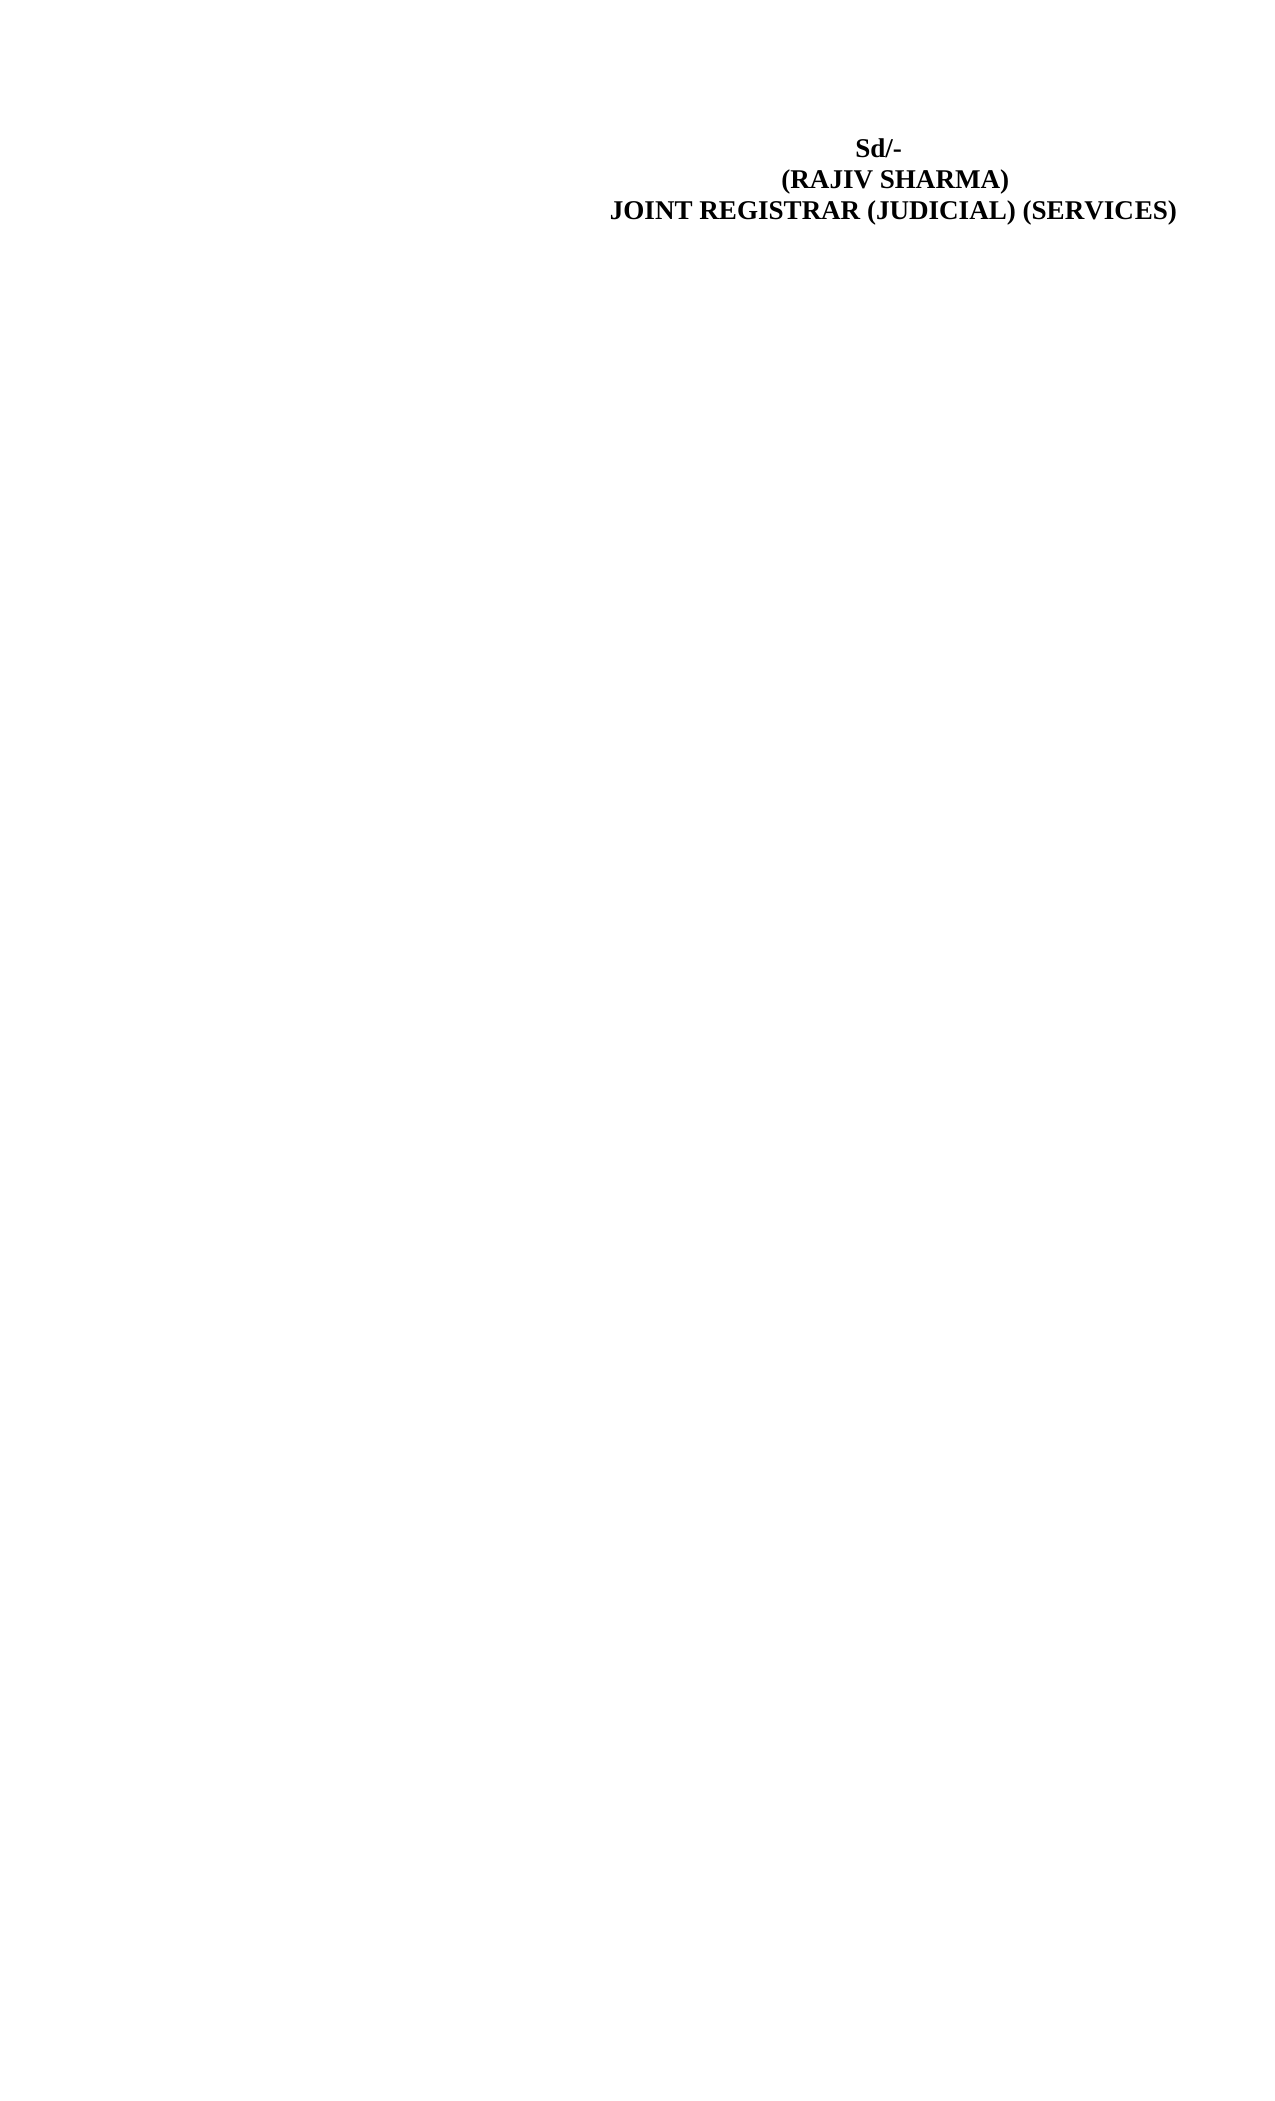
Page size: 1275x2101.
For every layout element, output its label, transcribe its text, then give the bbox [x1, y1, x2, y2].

text JOINT REGISTRAR (JUDICIAL) (SERVICES) [187, 194, 1181, 225]
text (RAJIV SHARMA) [712, 163, 1181, 194]
text Sd/- [712, 132, 1181, 163]
